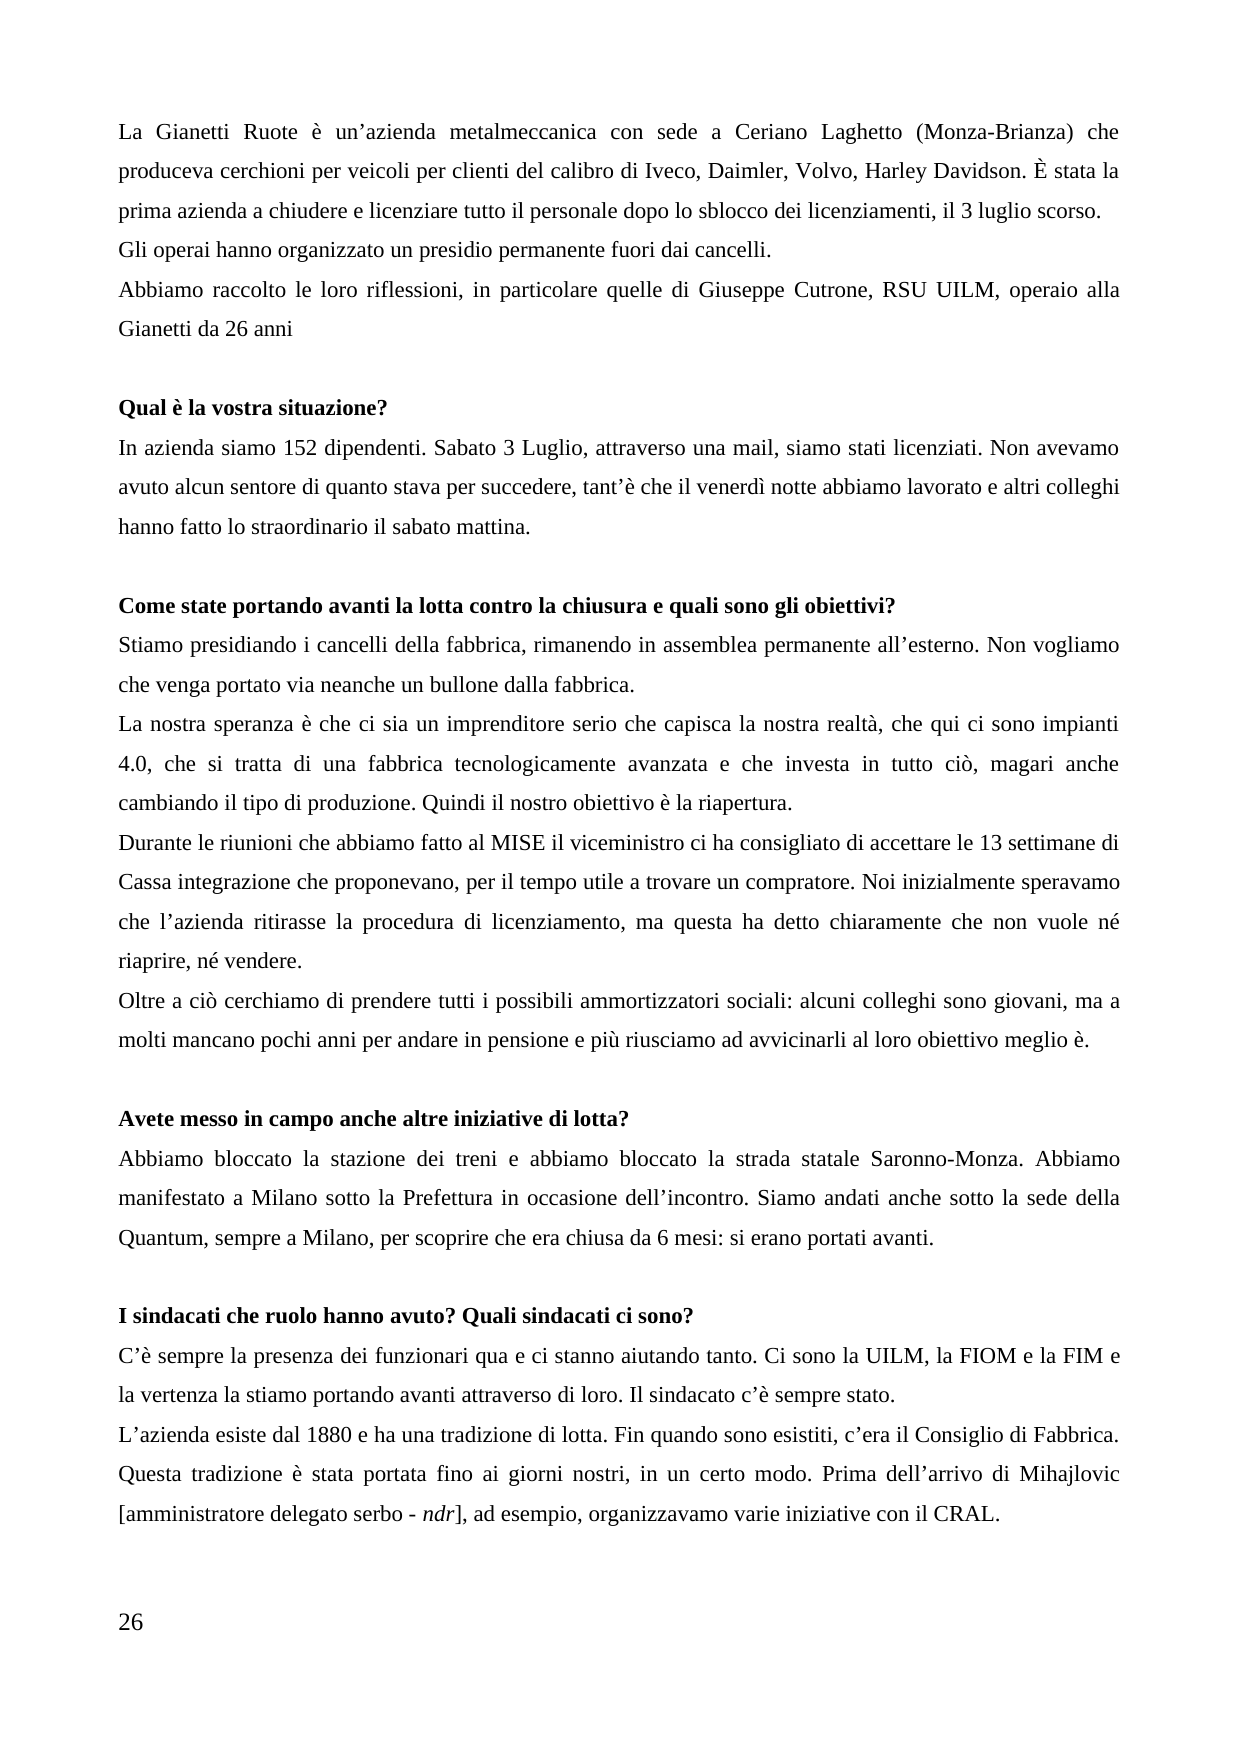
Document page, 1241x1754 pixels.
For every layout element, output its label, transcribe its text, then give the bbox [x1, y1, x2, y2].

text Durante le riunioni che abbiamo fatto al MISE il viceministro ci ha consigliato di accettare le 13 settimane di Cassa integrazione che proponevano, per il tempo utile a trovare un compratore. Noi inizialmente speravamo che l’azienda ritirasse la procedura di licenziamento, ma questa ha detto chiaramente che non vuole né riaprire, né vendere. [118, 829, 1122, 973]
text Avete messo in campo anche altre iniziative di lotta? [118, 1105, 1122, 1131]
text Abbiamo raccolto le loro riflessioni, in particolare quelle di Giuseppe Cutrone, RSU UILM, operaio alla Gianetti da 26 anni [118, 276, 1122, 342]
text Stiamo presidiando i cancelli della fabbrica, rimanendo in assemblea permanente all’esterno. Non vogliamo che venga portato via neanche un bullone dalla fabbrica. [118, 631, 1122, 697]
text L’azienda esiste dal 1880 e ha una tradizione di lotta. Fin quando sono esistiti, c’era il Consiglio di Fabbrica. Questa tradizione è stata portata fino ai giorni nostri, in un certo modo. Prima dell’arrivo di Mihajlovic [amministratore delegato serbo - ndr], ad esempio, organizzavamo varie iniziative con il CRAL. [118, 1421, 1122, 1526]
text Abbiamo bloccato la stazione dei treni e abbiamo bloccato la strada statale Saronno-Monza. Abbiamo manifestato a Milano sotto la Prefettura in occasione dell’incontro. Siamo andati anche sotto la sede della Quantum, sempre a Milano, per scoprire che era chiusa da 6 mesi: si erano portati avanti. [118, 1144, 1122, 1250]
text Qual è la vostra situazione? [118, 394, 1122, 421]
text Come state portando avanti la lotta contro la chiusura e quali sono gli obiettivi? [118, 592, 1122, 618]
text Gli operai hanno organizzato un presidio permanente fuori dai cancelli. [118, 237, 1122, 263]
text In azienda siamo 152 dipendenti. Sabato 3 Luglio, attraverso una mail, siamo stati licenziati. Non avevamo avuto alcun sentore di quanto stava per succedere, tant’è che il venerdì notte abbiamo lavorato e altri colleghi hanno fatto lo straordinario il sabato mattina. [118, 434, 1122, 539]
text C’è sempre la presenza dei funzionari qua e ci stanno aiutando tanto. Ci sono la UILM, la FIOM e la FIM e la vertenza la stiamo portando avanti attraverso di loro. Il sindacato c’è sempre stato. [118, 1342, 1122, 1408]
text I sindacati che ruolo hanno avuto? Quali sindacati ci sono? [118, 1302, 1122, 1329]
text La nostra speranza è che ci sia un imprenditore serio che capisca la nostra realtà, che qui ci sono impianti 4.0, che si tratta di una fabbrica tecnologicamente avanzata e che investa in tutto ciò, magari anche cambiando il tipo di produzione. Quindi il nostro obiettivo è la riapertura. [118, 710, 1122, 816]
text La Gianetti Ruote è un’azienda metalmeccanica con sede a Ceriano Laghetto (Monza-Brianza) che produceva cerchioni per veicoli per clienti del calibro di Iveco, Daimler, Volvo, Harley Davidson. È stata la prima azienda a chiudere e licenziare tutto il personale dopo lo sblocco dei licenziamenti, il 3 luglio scorso. [118, 118, 1122, 223]
text Oltre a ciò cerchiamo di prendere tutti i possibili ammortizzatori sociali: alcuni colleghi sono giovani, ma a molti mancano pochi anni per andare in pensione e più riusciamo ad avvicinarli al loro obiettivo meglio è. [118, 987, 1122, 1052]
